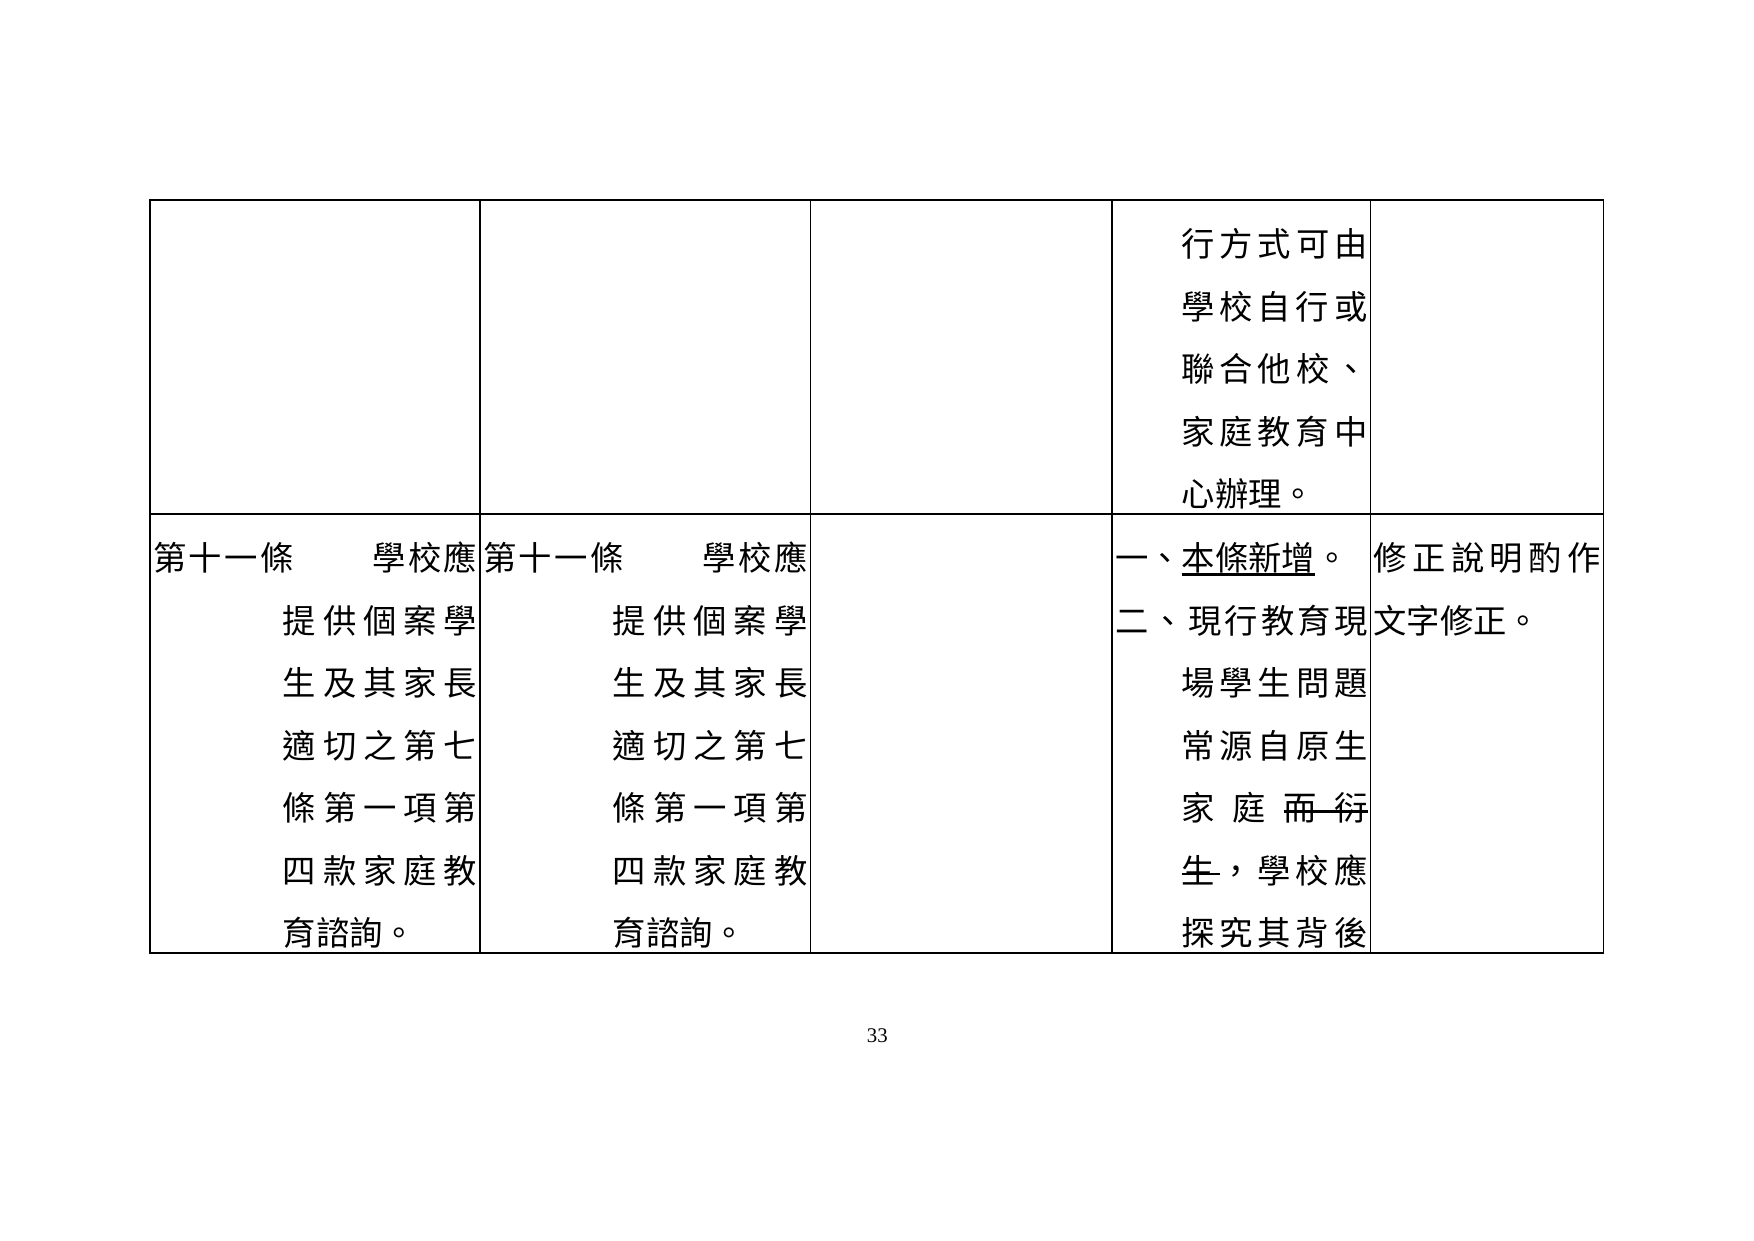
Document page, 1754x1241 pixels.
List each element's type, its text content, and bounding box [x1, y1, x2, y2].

table_cell 第十一條 學校應提供個案學生及其家長適切之第七條第一項第四款家庭教育諮詢。 [151, 515, 479, 952]
table_cell [811, 201, 1111, 513]
table_cell 修正說明酌作文字修正。 [1371, 515, 1603, 952]
table_cell 第十條 學校每學年得自行或聯合他校、家庭教育中心辦理第七條第一項第三款之家庭教育課程至少四小時，供個案學生及其家長修習，其課程之內容及時數如附表。 [151, 201, 479, 513]
table_cell [1371, 201, 1603, 513]
table_cell 一、本條新增。 二、現行教育現場學生問題常源自原生家庭而衍生，學校應探究其背後 [1113, 515, 1370, 952]
table_cell 行方式可由學校自行或聯合他校、家庭教育中心辦理。 [1113, 201, 1370, 513]
table_cell 第十一條 學校應提供個案學生及其家長適切之第七條第一項第四款家庭教育諮詢。 [481, 515, 810, 952]
table_cell 第十條 學校每學年得自行或聯合他校、家庭教育中心辦理第七條第一項第三款之家庭教育課程至少四小時，供個案學生及其家長修習，其課程之內容及時數如附表。 [481, 201, 810, 513]
table_cell [811, 515, 1111, 952]
